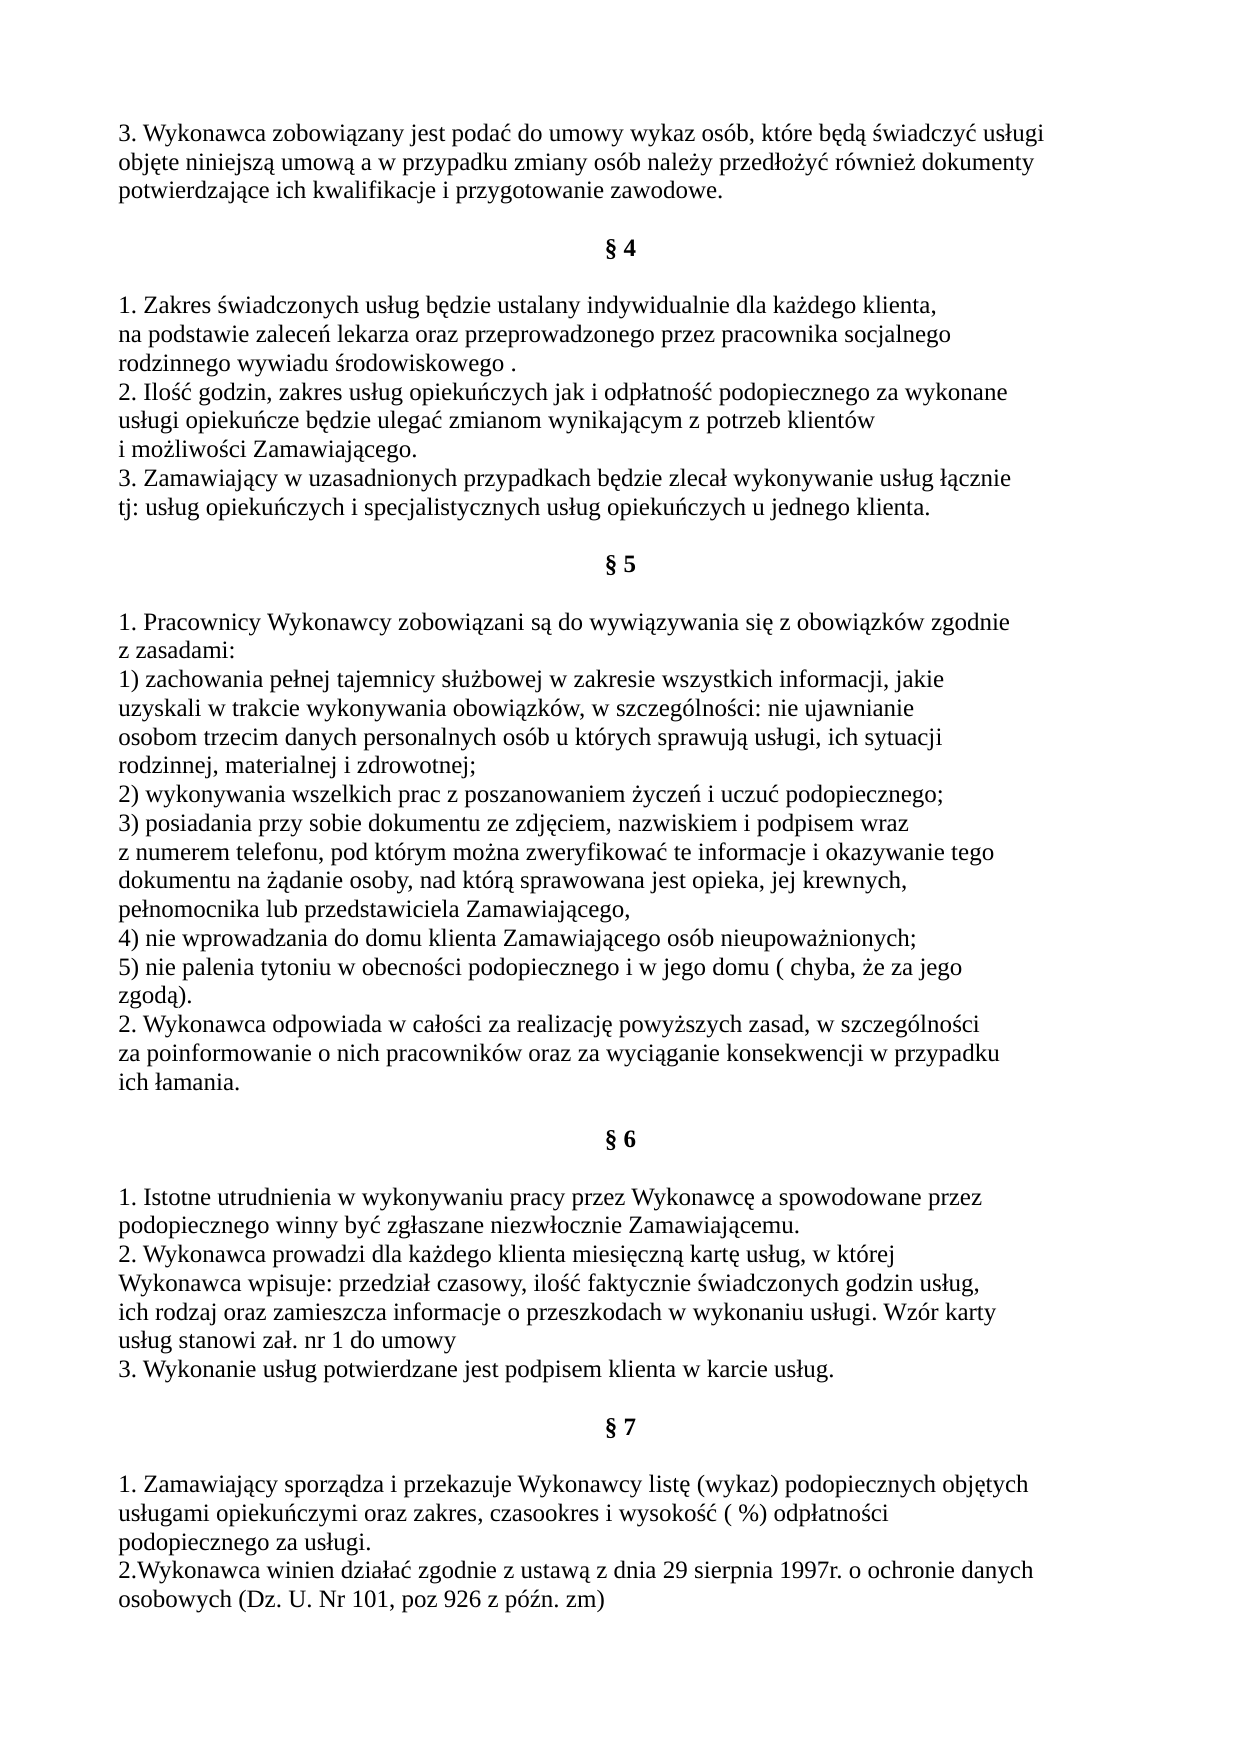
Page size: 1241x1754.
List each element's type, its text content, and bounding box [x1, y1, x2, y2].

text 2. Wykonawca prowadzi dla każdego klienta miesięczną kartę usług, w której [118, 1239, 1122, 1268]
text 1. Zakres świadczonych usług będzie ustalany indywidualnie dla każdego klienta, [118, 291, 1122, 319]
text § 4 [118, 233, 1122, 262]
text § 6 [118, 1124, 1122, 1153]
text 5) nie palenia tytoniu w obecności podopiecznego i w jego domu ( chyba, że za jego [118, 952, 1122, 981]
text 1. Istotne utrudnienia w wykonywaniu pracy przez Wykonawcę a spowodowane przez [118, 1182, 1122, 1211]
text podopiecznego za usługi. [118, 1527, 1122, 1556]
text 3. Wykonawca zobowiązany jest podać do umowy wykaz osób, które będą świadczyć usługi [118, 118, 1122, 147]
text i możliwości Zamawiającego. [118, 434, 1122, 463]
text z zasadami: [118, 636, 1122, 664]
text § 7 [118, 1412, 1122, 1441]
text pełnomocnika lub przedstawiciela Zamawiającego, [118, 894, 1122, 923]
text zgodą). [118, 981, 1122, 1009]
text 3. Zamawiający w uzasadnionych przypadkach będzie zlecał wykonywanie usług łącznie [118, 463, 1122, 492]
text 3. Wykonanie usług potwierdzane jest podpisem klienta w karcie usług. [118, 1354, 1122, 1383]
text ich łamania. [118, 1067, 1122, 1096]
text ich rodzaj oraz zamieszcza informacje o przeszkodach w wykonaniu usługi. Wzór karty [118, 1297, 1122, 1326]
text usługi opiekuńcze będzie ulegać zmianom wynikającym z potrzeb klientów [118, 406, 1122, 434]
text 3) posiadania przy sobie dokumentu ze zdjęciem, nazwiskiem i podpisem wraz [118, 808, 1122, 837]
text osobom trzecim danych personalnych osób u których sprawują usługi, ich sytuacji [118, 722, 1122, 751]
text § 5 [118, 549, 1122, 578]
text 2. Ilość godzin, zakres usług opiekuńczych jak i odpłatność podopiecznego za wykonane [118, 377, 1122, 406]
text rodzinnego wywiadu środowiskowego . [118, 348, 1122, 377]
text dokumentu na żądanie osoby, nad którą sprawowana jest opieka, jej krewnych, [118, 866, 1122, 894]
text 1. Pracownicy Wykonawcy zobowiązani są do wywiązywania się z obowiązków zgodnie [118, 607, 1122, 636]
text usługami opiekuńczymi oraz zakres, czasookres i wysokość ( %) odpłatności [118, 1498, 1122, 1527]
text za poinformowanie o nich pracowników oraz za wyciąganie konsekwencji w przypadku [118, 1038, 1122, 1067]
text objęte niniejszą umową a w przypadku zmiany osób należy przedłożyć również dokumenty [118, 147, 1122, 176]
text 1) zachowania pełnej tajemnicy służbowej w zakresie wszystkich informacji, jakie [118, 664, 1122, 693]
text 2.Wykonawca winien działać zgodnie z ustawą z dnia 29 sierpnia 1997r. o ochronie danych osobowych (Dz. U. Nr 101, poz 926 z późn. zm) [118, 1556, 1122, 1613]
text podopiecznego winny być zgłaszane niezwłocznie Zamawiającemu. [118, 1211, 1122, 1239]
text Wykonawca wpisuje: przedział czasowy, ilość faktycznie świadczonych godzin usług, [118, 1268, 1122, 1297]
text z numerem telefonu, pod którym można zweryfikować te informacje i okazywanie tego [118, 837, 1122, 866]
text 1. Zamawiający sporządza i przekazuje Wykonawcy listę (wykaz) podopiecznych objętych [118, 1469, 1122, 1498]
text 4) nie wprowadzania do domu klienta Zamawiającego osób nieupoważnionych; [118, 923, 1122, 952]
text tj: usług opiekuńczych i specjalistycznych usług opiekuńczych u jednego klienta. [118, 492, 1122, 521]
text na podstawie zaleceń lekarza oraz przeprowadzonego przez pracownika socjalnego [118, 319, 1122, 348]
text 2) wykonywania wszelkich prac z poszanowaniem życzeń i uczuć podopiecznego; [118, 779, 1122, 808]
text 2. Wykonawca odpowiada w całości za realizację powyższych zasad, w szczególności [118, 1009, 1122, 1038]
text usług stanowi zał. nr 1 do umowy [118, 1326, 1122, 1354]
text potwierdzające ich kwalifikacje i przygotowanie zawodowe. [118, 176, 1122, 204]
text rodzinnej, materialnej i zdrowotnej; [118, 751, 1122, 779]
text uzyskali w trakcie wykonywania obowiązków, w szczególności: nie ujawnianie [118, 693, 1122, 722]
